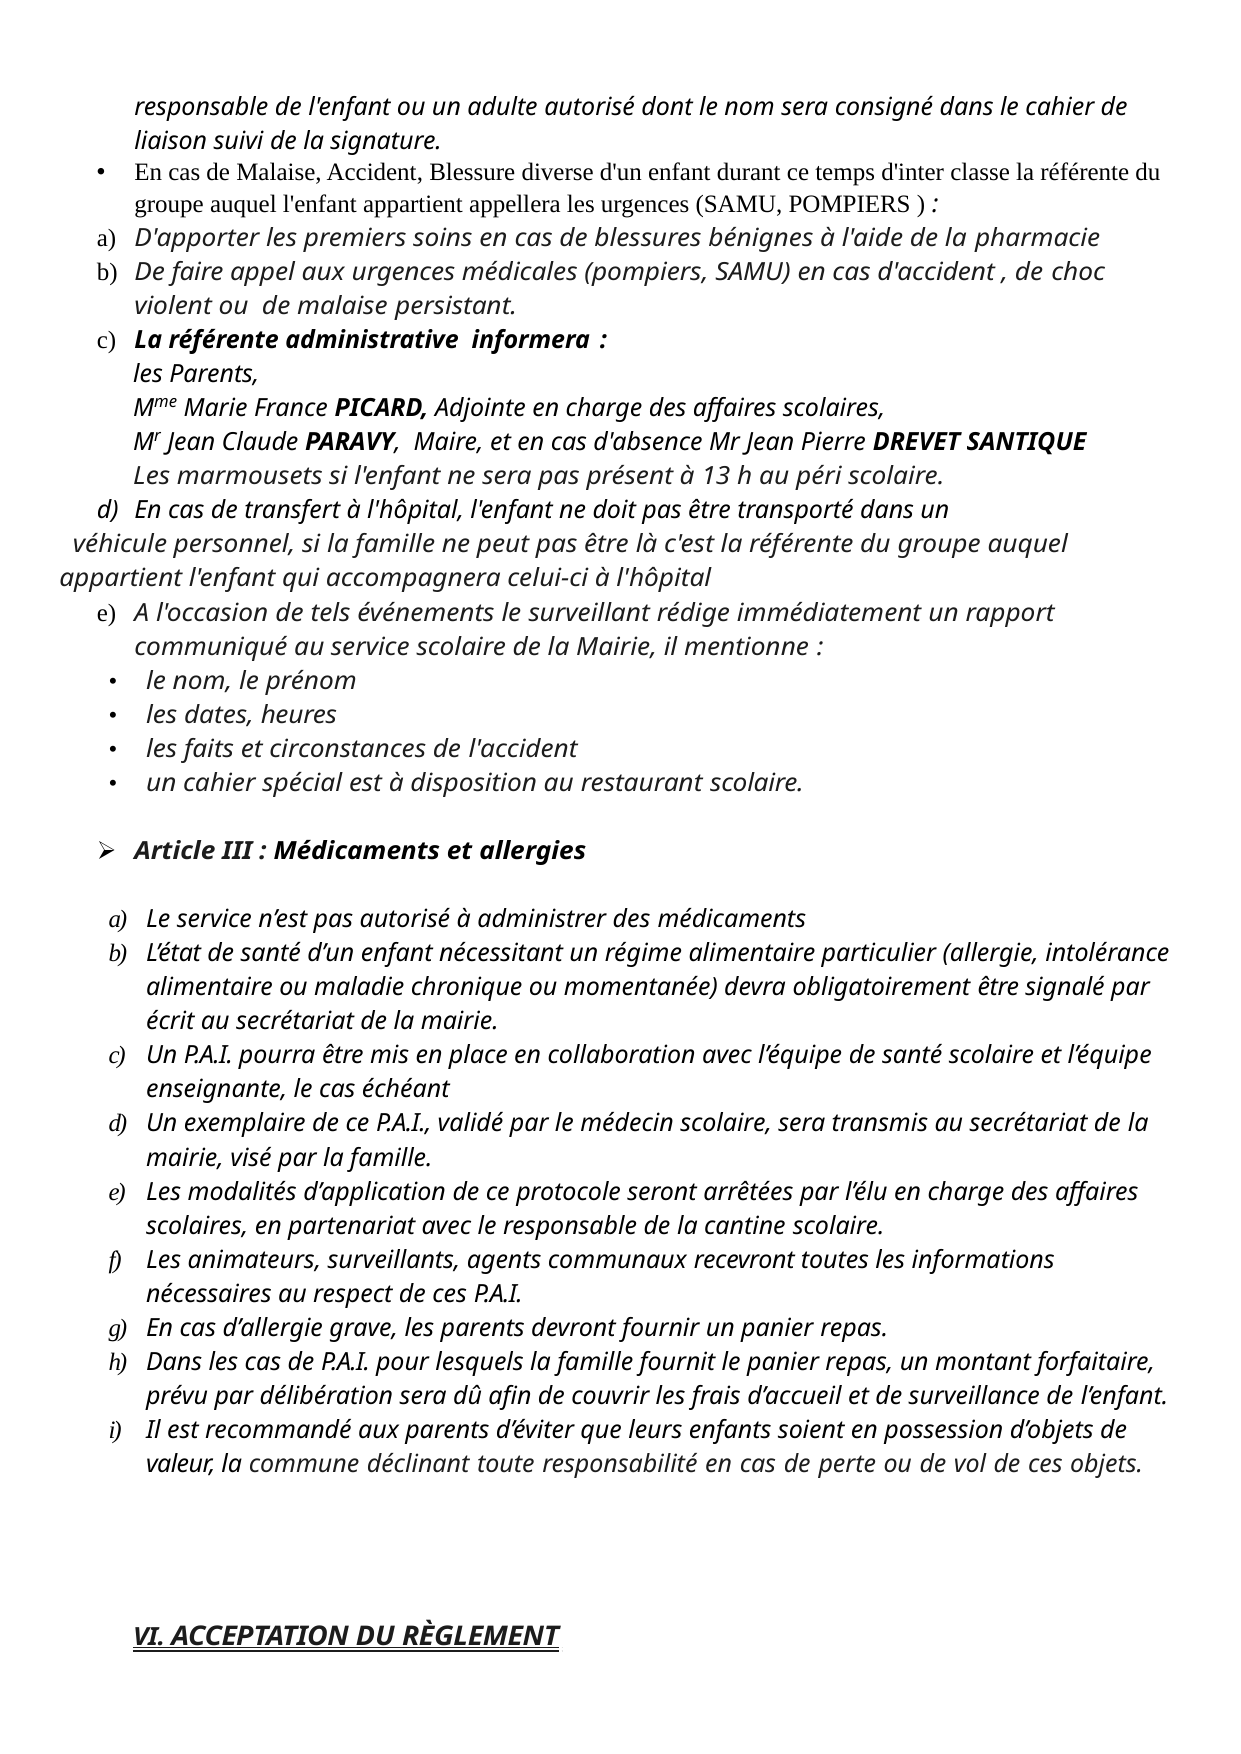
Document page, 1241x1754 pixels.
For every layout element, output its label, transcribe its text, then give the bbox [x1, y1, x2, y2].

list les faits et circonstances de l'accident [108, 730, 1181, 764]
list Il est recommandé aux parents d’éviter que leurs enfants soient en possession d’objets de valeur, la commune déclinant toute responsabilité en cas de perte ou de vol de ces objets. [108, 1412, 1181, 1480]
text VI. ACCEPTATION DU RÈGLEMENT [59, 1616, 1181, 1653]
list Dans les cas de P.A.I. pour lesquels la famille fournit le panier repas, un montant forfaitaire, prévu par délibération sera dû afin de couvrir les frais d’accueil et de surveillance de l’enfant. [108, 1343, 1181, 1412]
list Un P.A.I. pourra être mis en place en collaboration avec l’équipe de santé scolaire et l’équipe enseignante, le cas échéant [108, 1037, 1181, 1105]
text Mme Marie France PICARD, Adjointe en charge des affaires scolaires, [59, 390, 1181, 424]
list un cahier spécial est à disposition au restaurant scolaire. [108, 764, 1181, 798]
list De faire appel aux urgences médicales (pompiers, SAMU) en cas d'accident , de choc violent ou de malaise persistant. [97, 253, 1181, 322]
list La référente administrative informera : [97, 322, 1181, 356]
list L’état de santé d’un enfant nécessitant un régime alimentaire particulier (allergie, intolérance alimentaire ou maladie chronique ou momentanée) devra obligatoirement être signalé par écrit au secrétariat de la mairie. [108, 935, 1181, 1037]
text Mr Jean Claude PARAVY, Maire, et en cas d'absence Mr Jean Pierre DREVET SANTIQUE [59, 424, 1181, 458]
list En cas d’allergie grave, les parents devront fournir un panier repas. [108, 1309, 1181, 1343]
list responsable de l'enfant ou un adulte autorisé dont le nom sera consigné dans le cahier de liaison suivi de la signature. [97, 88, 1181, 157]
list les dates, heures [108, 696, 1181, 730]
text véhicule personnel, si la famille ne peut pas être là c'est la référente du groupe auquel appartient l'enfant qui accompagnera celui-ci à l'hôpital [59, 526, 1181, 594]
list En cas de transfert à l'hôpital, l'enfant ne doit pas être transporté dans un [97, 492, 1181, 526]
text les Parents, [59, 356, 1181, 390]
list Le service n’est pas autorisé à administrer des médicaments [108, 901, 1181, 935]
list En cas de Malaise, Accident, Blessure diverse d'un enfant durant ce temps d'inter classe la référente du groupe auquel l'enfant appartient appellera les urgences (SAMU, POMPIERS ) : [97, 157, 1181, 219]
list Un exemplaire de ce P.A.I., validé par le médecin scolaire, sera transmis au secrétariat de la mairie, visé par la famille. [108, 1105, 1181, 1173]
list Les modalités d’application de ce protocole seront arrêtées par l’élu en charge des affaires scolaires, en partenariat avec le responsable de la cantine scolaire. [108, 1173, 1181, 1241]
list le nom, le prénom [108, 662, 1181, 696]
list D'apporter les premiers soins en cas de blessures bénignes à l'aide de la pharmacie [97, 219, 1181, 253]
list A l'occasion de tels événements le surveillant rédige immédiatement un rapport communiqué au service scolaire de la Mairie, il mentionne : [97, 594, 1181, 662]
list Les animateurs, surveillants, agents communaux recevront toutes les informations nécessaires au respect de ces P.A.I. [108, 1241, 1181, 1309]
text Les marmousets si l'enfant ne sera pas présent à 13 h au péri scolaire. [59, 458, 1181, 492]
list Article III : Médicaments et allergies [97, 833, 1181, 867]
